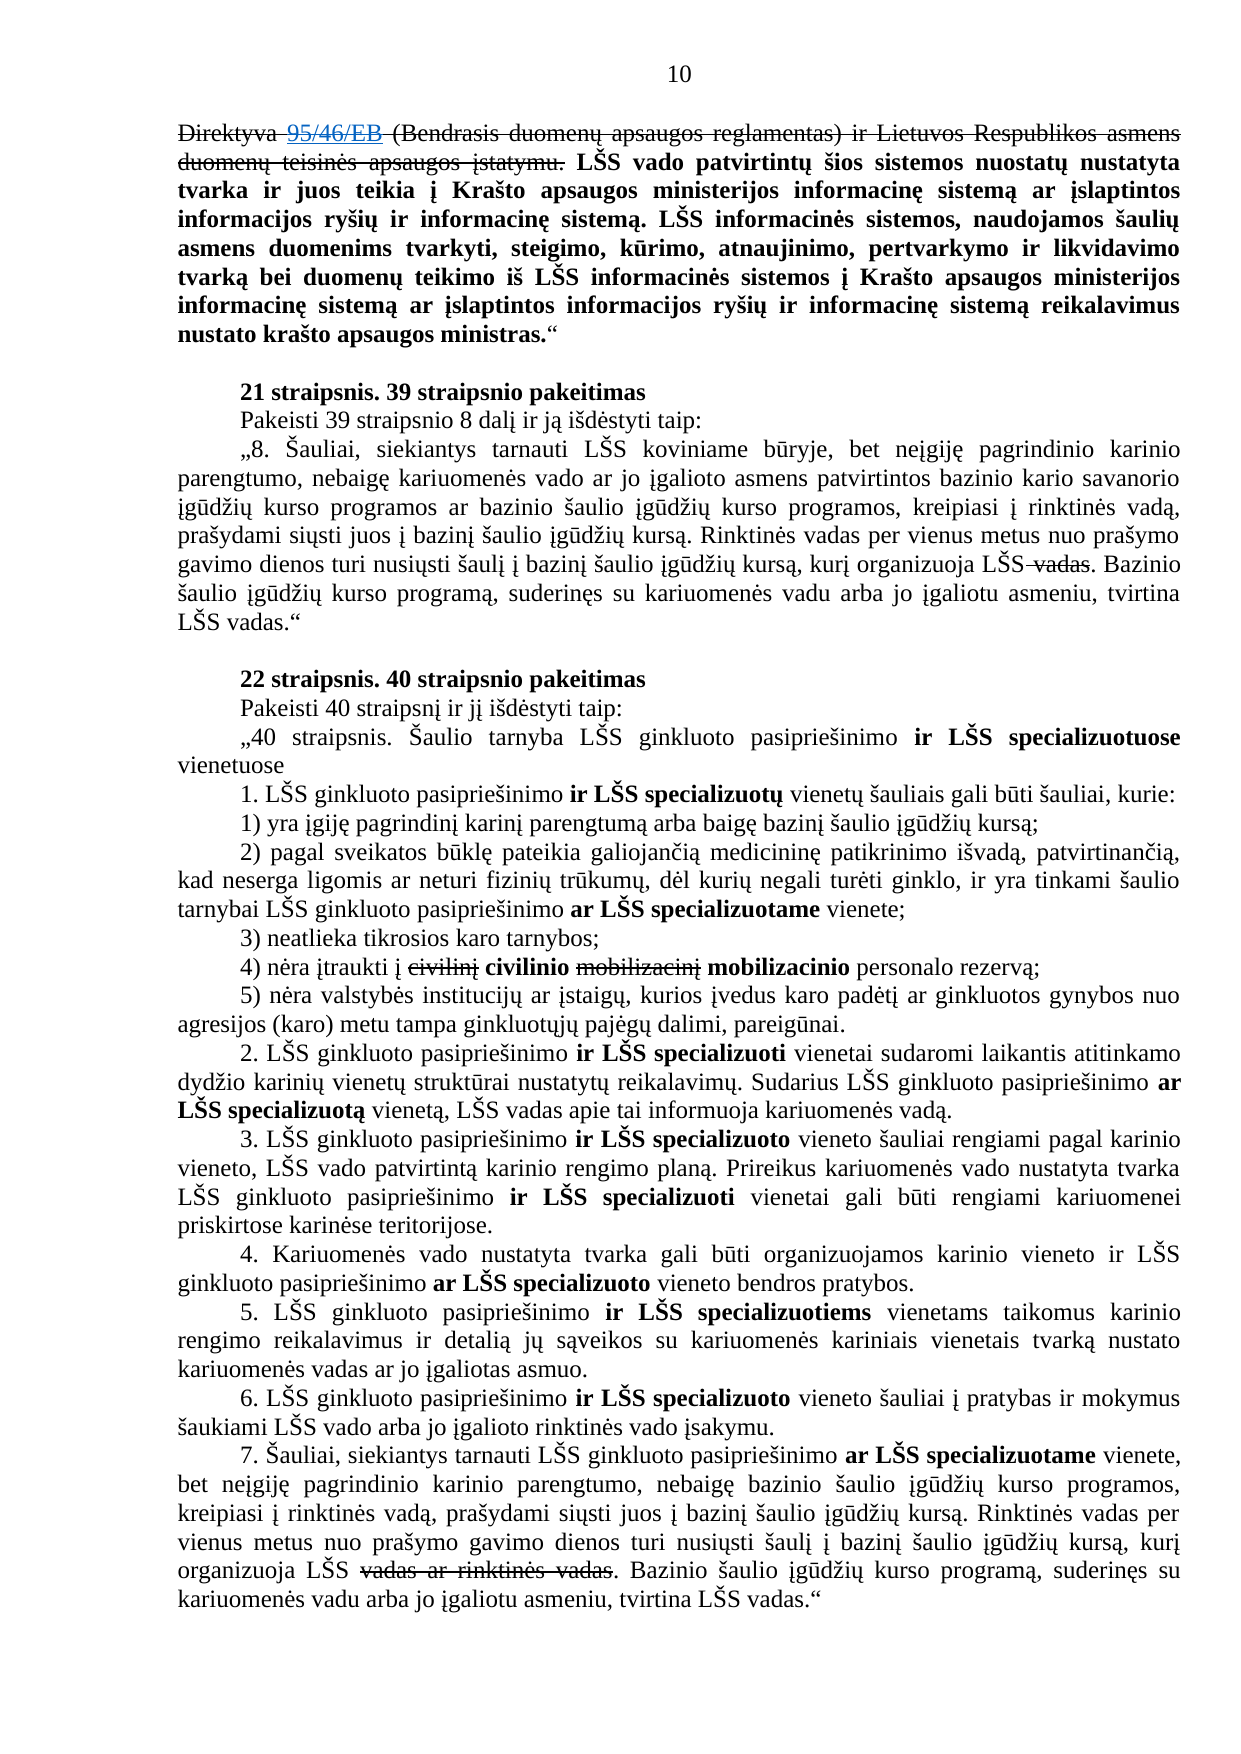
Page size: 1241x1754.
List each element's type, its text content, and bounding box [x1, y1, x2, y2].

text 5) nėra valstybės institucijų ar įstaigų, kurios įvedus karo padėtį ar ginkluotos gynybos nuo agresijos (karo) metu tampa ginkluotųjų pajėgų dalimi, pareigūnai. [177, 981, 1181, 1038]
text 22 straipsnis. 40 straipsnio pakeitimas [177, 664, 1181, 693]
text 7. Šauliai, siekiantys tarnauti LŠS ginkluoto pasipriešinimo ar LŠS specializuotame vienete, bet neįgiję pagrindinio karinio parengtumo, nebaigę bazinio šaulio įgūdžių kurso programos, kreipiasi į rinktinės vadą, prašydami siųsti juos į bazinį šaulio įgūdžių kursą. Rinktinės vadas per vienus metus nuo prašymo gavimo dienos turi nusiųsti šaulį į bazinį šaulio įgūdžių kursą, kurį organizuoja LŠS vadas ar rinktinės vadas. Bazinio šaulio įgūdžių kurso programą, suderinęs su kariuomenės vadu arba jo įgaliotu asmeniu, tvirtina LŠS vadas.“ [177, 1441, 1181, 1613]
text 1. LŠS ginkluoto pasipriešinimo ir LŠS specializuotų vienetų šauliais gali būti šauliai, kurie: [177, 779, 1181, 808]
text Pakeisti 40 straipsnį ir jį išdėstyti taip: [177, 693, 1181, 722]
text 6. LŠS ginkluoto pasipriešinimo ir LŠS specializuoto vieneto šauliai į pratybas ir mokymus šaukiami LŠS vado arba jo įgalioto rinktinės vado įsakymu. [177, 1383, 1181, 1441]
text 21 straipsnis. 39 straipsnio pakeitimas [177, 377, 1181, 406]
text „8. Šauliai, siekiantys tarnauti LŠS koviniame būryje, bet neįgiję pagrindinio karinio parengtumo, nebaigę kariuomenės vado ar jo įgalioto asmens patvirtintos bazinio kario savanorio įgūdžių kurso programos ar bazinio šaulio įgūdžių kurso programos, kreipiasi į rinktinės vadą, prašydami siųsti juos į bazinį šaulio įgūdžių kursą. Rinktinės vadas per vienus metus nuo prašymo gavimo dienos turi nusiųsti šaulį į bazinį šaulio įgūdžių kursą, kurį organizuoja LŠS vadas. Bazinio šaulio įgūdžių kurso programą, suderinęs su kariuomenės vadu arba jo įgaliotu asmeniu, tvirtina LŠS vadas.“ [177, 434, 1181, 636]
text „40 straipsnis. Šaulio tarnyba LŠS ginkluoto pasipriešinimo ir LŠS specializuotuose vienetuose [177, 722, 1181, 779]
text 4. Kariuomenės vado nustatyta tvarka gali būti organizuojamos karinio vieneto ir LŠS ginkluoto pasipriešinimo ar LŠS specializuoto vieneto bendros pratybos. [177, 1239, 1181, 1297]
text Pakeisti 39 straipsnio 8 dalį ir ją išdėstyti taip: [177, 406, 1181, 434]
text 2. LŠS ginkluoto pasipriešinimo ir LŠS specializuoti vienetai sudaromi laikantis atitinkamo dydžio karinių vienetų struktūrai nustatytų reikalavimų. Sudarius LŠS ginkluoto pasipriešinimo ar LŠS specializuotą vienetą, LŠS vadas apie tai informuoja kariuomenės vadą. [177, 1038, 1181, 1124]
text 9. Šio įstatymo 51 straipsnyje nenurodytų Šiam įstatymui įgyvendinti reikalingus šaulių asmens duomenys duomenis LŠS tvarko LŠS informacinėje sistemojevadovaujantis 2016 m. balandžio 27 d. Europos Parlamento ir Tarybos reglamentu (ES) 2016/679 dėl fizinių asmenų apsaugos tvarkant asmens duomenis ir dėl laisvo tokių duomenų judėjimo ir kuriuo panaikinama Direktyva 95/46/EB (Bendrasis duomenų apsaugos reglamentas) ir Lietuvos Respublikos asmens duomenų teisinės apsaugos įstatymu. LŠS vado patvirtintų šios sistemos nuostatų nustatyta tvarka ir juos teikia į Krašto apsaugos ministerijos informacinę sistemą ar įslaptintos informacijos ryšių ir informacinę sistemą. LŠS informacinės sistemos, naudojamos šaulių asmens duomenims tvarkyti, steigimo, kūrimo, atnaujinimo, pertvarkymo ir likvidavimo tvarką bei duomenų teikimo iš LŠS informacinės sistemos į Krašto apsaugos ministerijos informacinę sistemą ar įslaptintos informacijos ryšių ir informacinę sistemą reikalavimus nustato krašto apsaugos ministras.“ [177, 135, 1181, 348]
text 3) neatlieka tikrosios karo tarnybos; [177, 923, 1181, 952]
text 4) nėra įtraukti į civilinį civilinio mobilizacinį mobilizacinio personalo rezervą; [177, 952, 1181, 981]
text 3. LŠS ginkluoto pasipriešinimo ir LŠS specializuoto vieneto šauliai rengiami pagal karinio vieneto, LŠS vado patvirtintą karinio rengimo planą. Prireikus kariuomenės vado nustatyta tvarka LŠS ginkluoto pasipriešinimo ir LŠS specializuoti vienetai gali būti rengiami kariuomenei priskirtose karinėse teritorijose. [177, 1124, 1181, 1239]
text 2) pagal sveikatos būklę pateikia galiojančią medicininę patikrinimo išvadą, patvirtinančią, kad neserga ligomis ar neturi fizinių trūkumų, dėl kurių negali turėti ginklo, ir yra tinkami šaulio tarnybai LŠS ginkluoto pasipriešinimo ar LŠS specializuotame vienete; [177, 837, 1181, 923]
text 1) yra įgiję pagrindinį karinį parengtumą arba baigę bazinį šaulio įgūdžių kursą; [177, 808, 1181, 837]
text 5. LŠS ginkluoto pasipriešinimo ir LŠS specializuotiems vienetams taikomus karinio rengimo reikalavimus ir detalią jų sąveikos su kariuomenės kariniais vienetais tvarką nustato kariuomenės vadas ar jo įgaliotas asmuo. [177, 1297, 1181, 1383]
